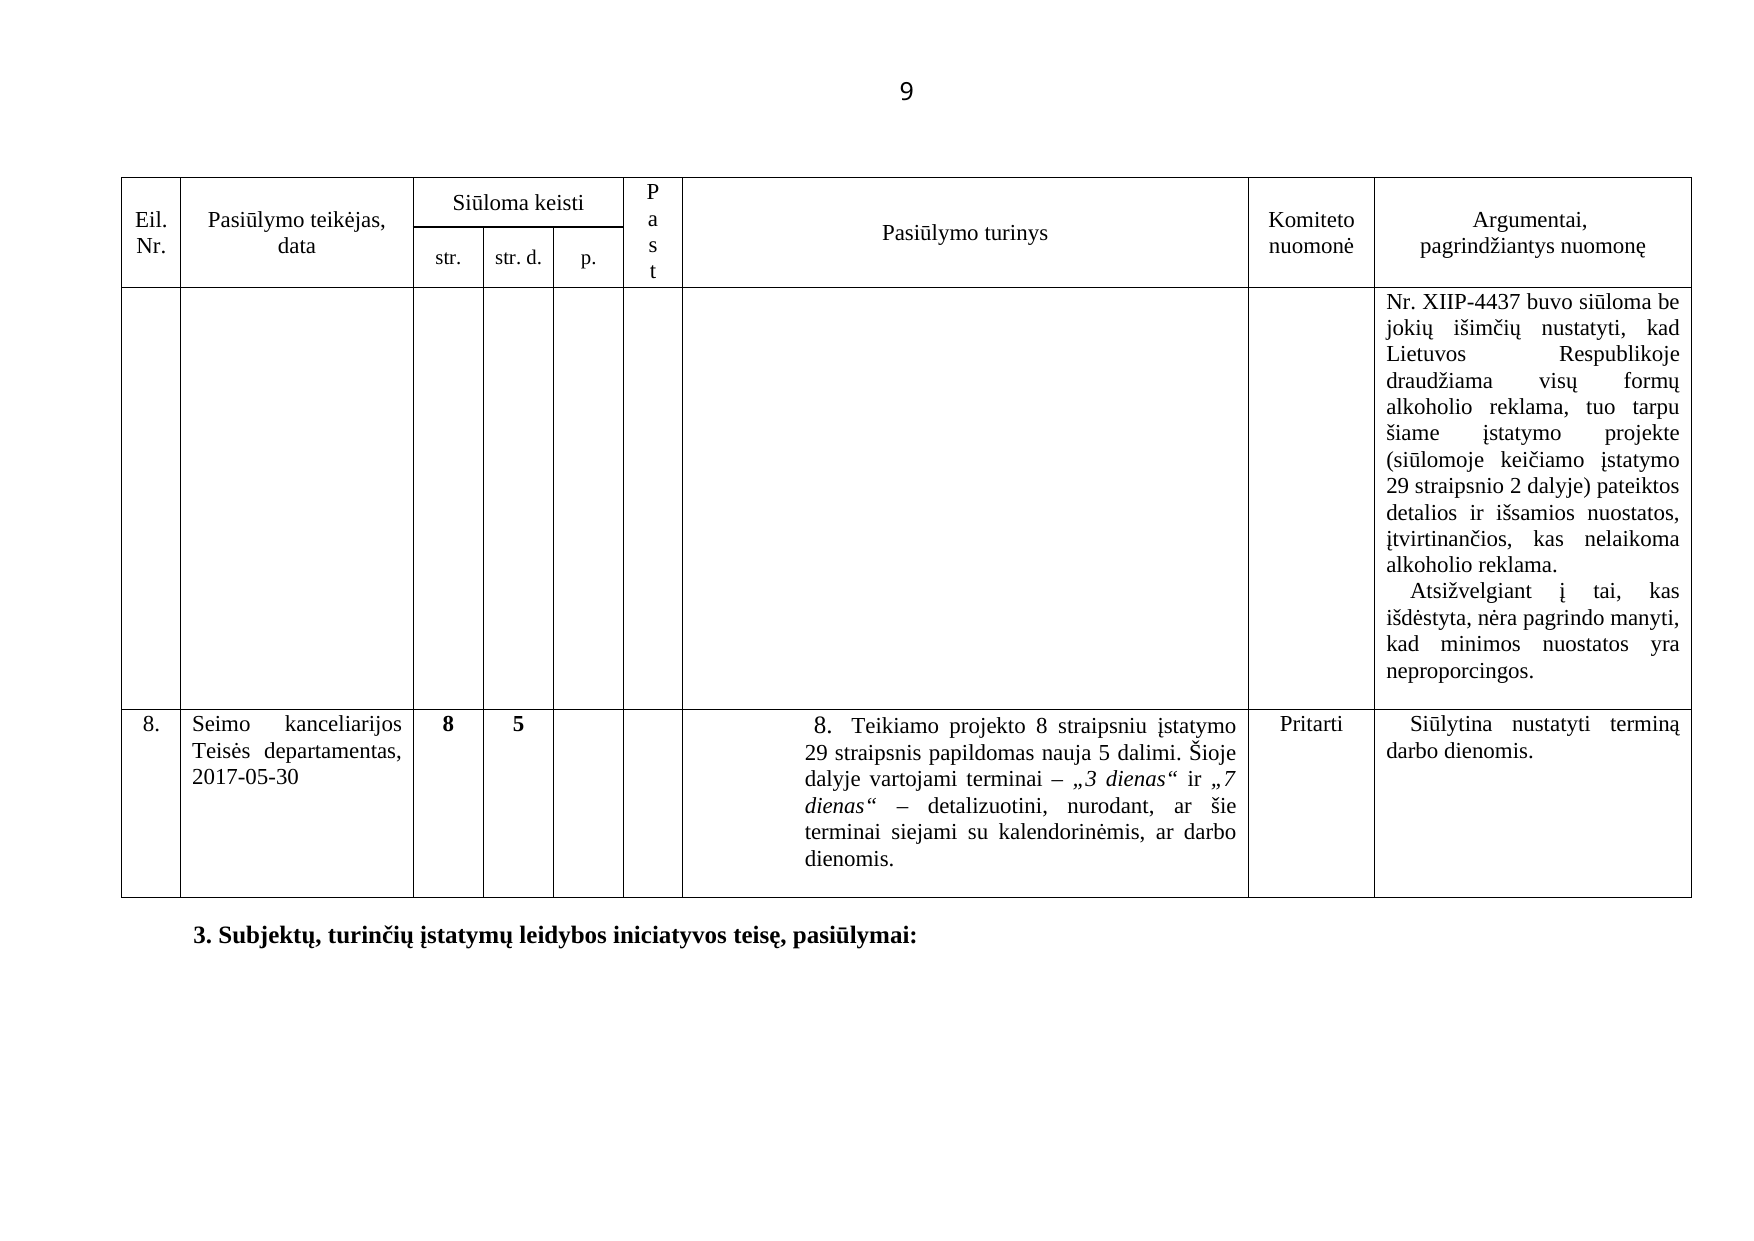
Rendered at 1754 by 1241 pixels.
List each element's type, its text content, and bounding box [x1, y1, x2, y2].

table_cell 5 [484, 710, 553, 897]
table_cell [624, 288, 682, 709]
table_header Pasiūlymo teikėjas, data [181, 178, 413, 287]
table_cell [122, 288, 180, 709]
table_header Pastabos [624, 178, 682, 287]
table_header Eil. Nr. [122, 178, 180, 287]
table_cell [624, 710, 682, 897]
table_header Komiteto nuomonė [1249, 178, 1374, 287]
table_cell str. [414, 228, 483, 287]
table_cell [414, 288, 483, 709]
table_cell Seimo kanceliarijos Teisės departamentas, 2017-05-30 [181, 710, 413, 897]
text 3. Subjektų, turinčių įstatymų leidybos iniciatyvos teisę, pasiūlymai: [118, 920, 1695, 949]
table_cell Nr. XIIP-4437 buvo siūloma be jokių išimčių nustatyti, kad Lietuvos Respublikoje draudžiama visų formų alkoholio reklama, tuo tarpu šiame įstatymo projekte (siūlomoje keičiamo įstatymo 29 straipsnio 2 dalyje) pateiktos detalios ir išsamios nuostatos, įtvirtinančios, kas nelaikoma alkoholio reklama. Atsižvelgiant į tai, kas išdėstyta, nėra pagrindo manyti, kad minimos nuostatos yra neproporcingos. [1375, 288, 1691, 709]
table_header Pasiūlymo turinys [683, 178, 1248, 287]
table_cell 8. [122, 710, 180, 897]
table_cell Siūlytina nustatyti terminą darbo dienomis. [1375, 710, 1691, 897]
table_cell p. [554, 228, 623, 287]
table_cell str. d. [484, 228, 553, 287]
table_cell [484, 288, 553, 709]
table_header Siūloma keisti [414, 178, 623, 226]
table_cell [181, 288, 413, 709]
table_cell [554, 288, 623, 709]
table_cell [1249, 288, 1374, 709]
table_cell 8 [414, 710, 483, 897]
table_header Argumentai, pagrindžiantys nuomonę [1375, 178, 1691, 287]
table_cell Pritarti [1249, 710, 1374, 897]
table_cell Teikiamo projekto 8 straipsniu įstatymo 29 straipsnis papildomas nauja 5 dalimi. Šioje dalyje vartojami terminai – „3 dienas“ ir „7 dienas“ – detalizuotini, nurodant, ar šie terminai siejami su kalendorinėmis, ar darbo dienomis. [683, 710, 1248, 897]
table_cell [554, 710, 623, 897]
table_cell [683, 288, 1248, 709]
